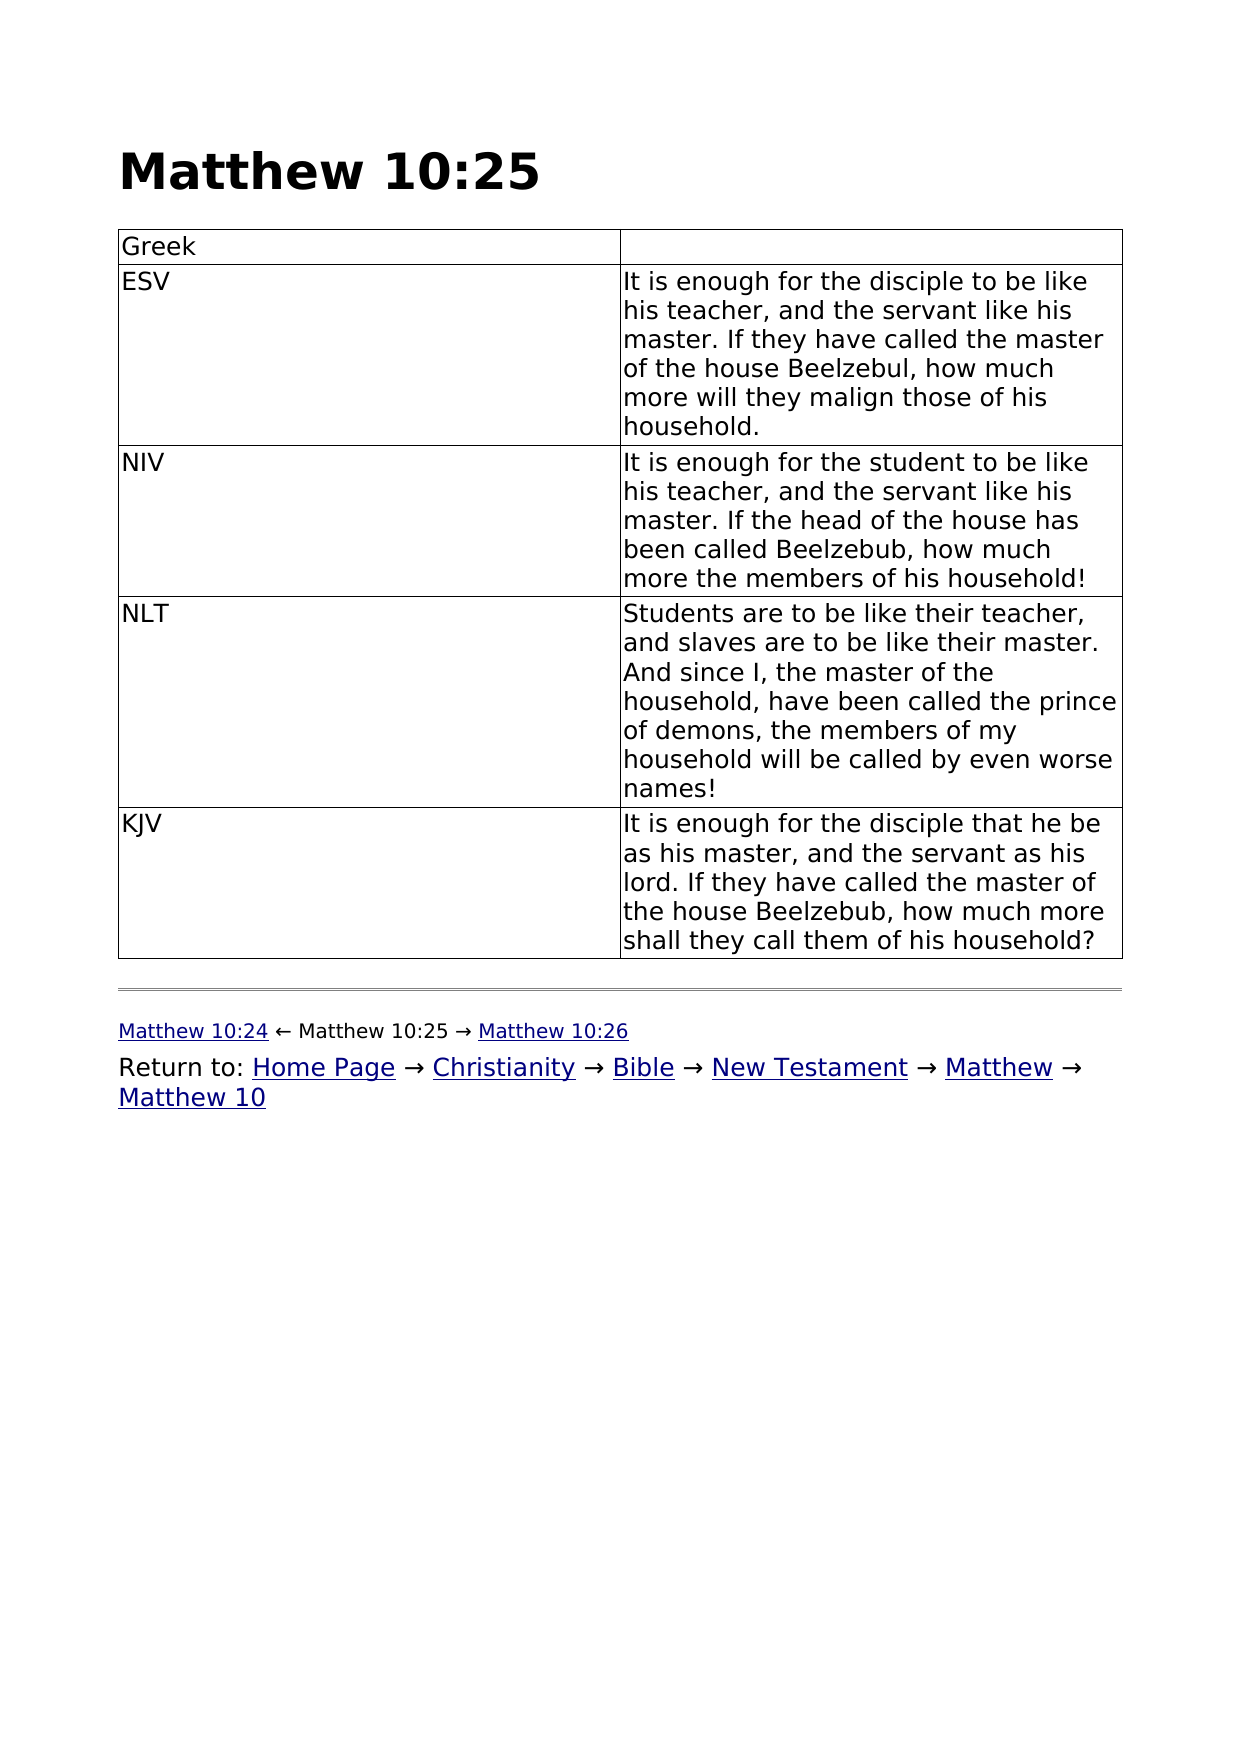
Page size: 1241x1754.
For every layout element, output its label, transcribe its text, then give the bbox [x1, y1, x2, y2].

table_cell NLT [119, 597, 620, 807]
table_cell Students are to be like their teacher, and slaves are to be like their master. And since I, the master of the household, have been called the prince of demons, the members of my household will be called by even worse names! [621, 597, 1122, 807]
table_cell ESV [119, 265, 620, 445]
table_cell NIV [119, 446, 620, 596]
table_header Greek [119, 230, 620, 264]
table_cell It is enough for the disciple to be like his teacher, and the servant like his master. If they have called the master of the house Beelzebul, how much more will they malign those of his household. [621, 265, 1122, 445]
subtitle Matthew 10:25 [118, 143, 1122, 201]
text Matthew 10:24 ← Matthew 10:25 → Matthew 10:26 [118, 1019, 1122, 1054]
table_header [621, 230, 1122, 264]
table_cell It is enough for the disciple that he be as his master, and the servant as his lord. If they have called the master of the house Beelzebub, how much more shall they call them of his household? [621, 808, 1122, 958]
text Return to: Home Page → Christianity → Bible → New Testament → Matthew → Matthew 10 [118, 1054, 1122, 1112]
table_cell KJV [119, 808, 620, 958]
table_cell It is enough for the student to be like his teacher, and the servant like his master. If the head of the house has been called Beelzebub, how much more the members of his household! [621, 446, 1122, 596]
